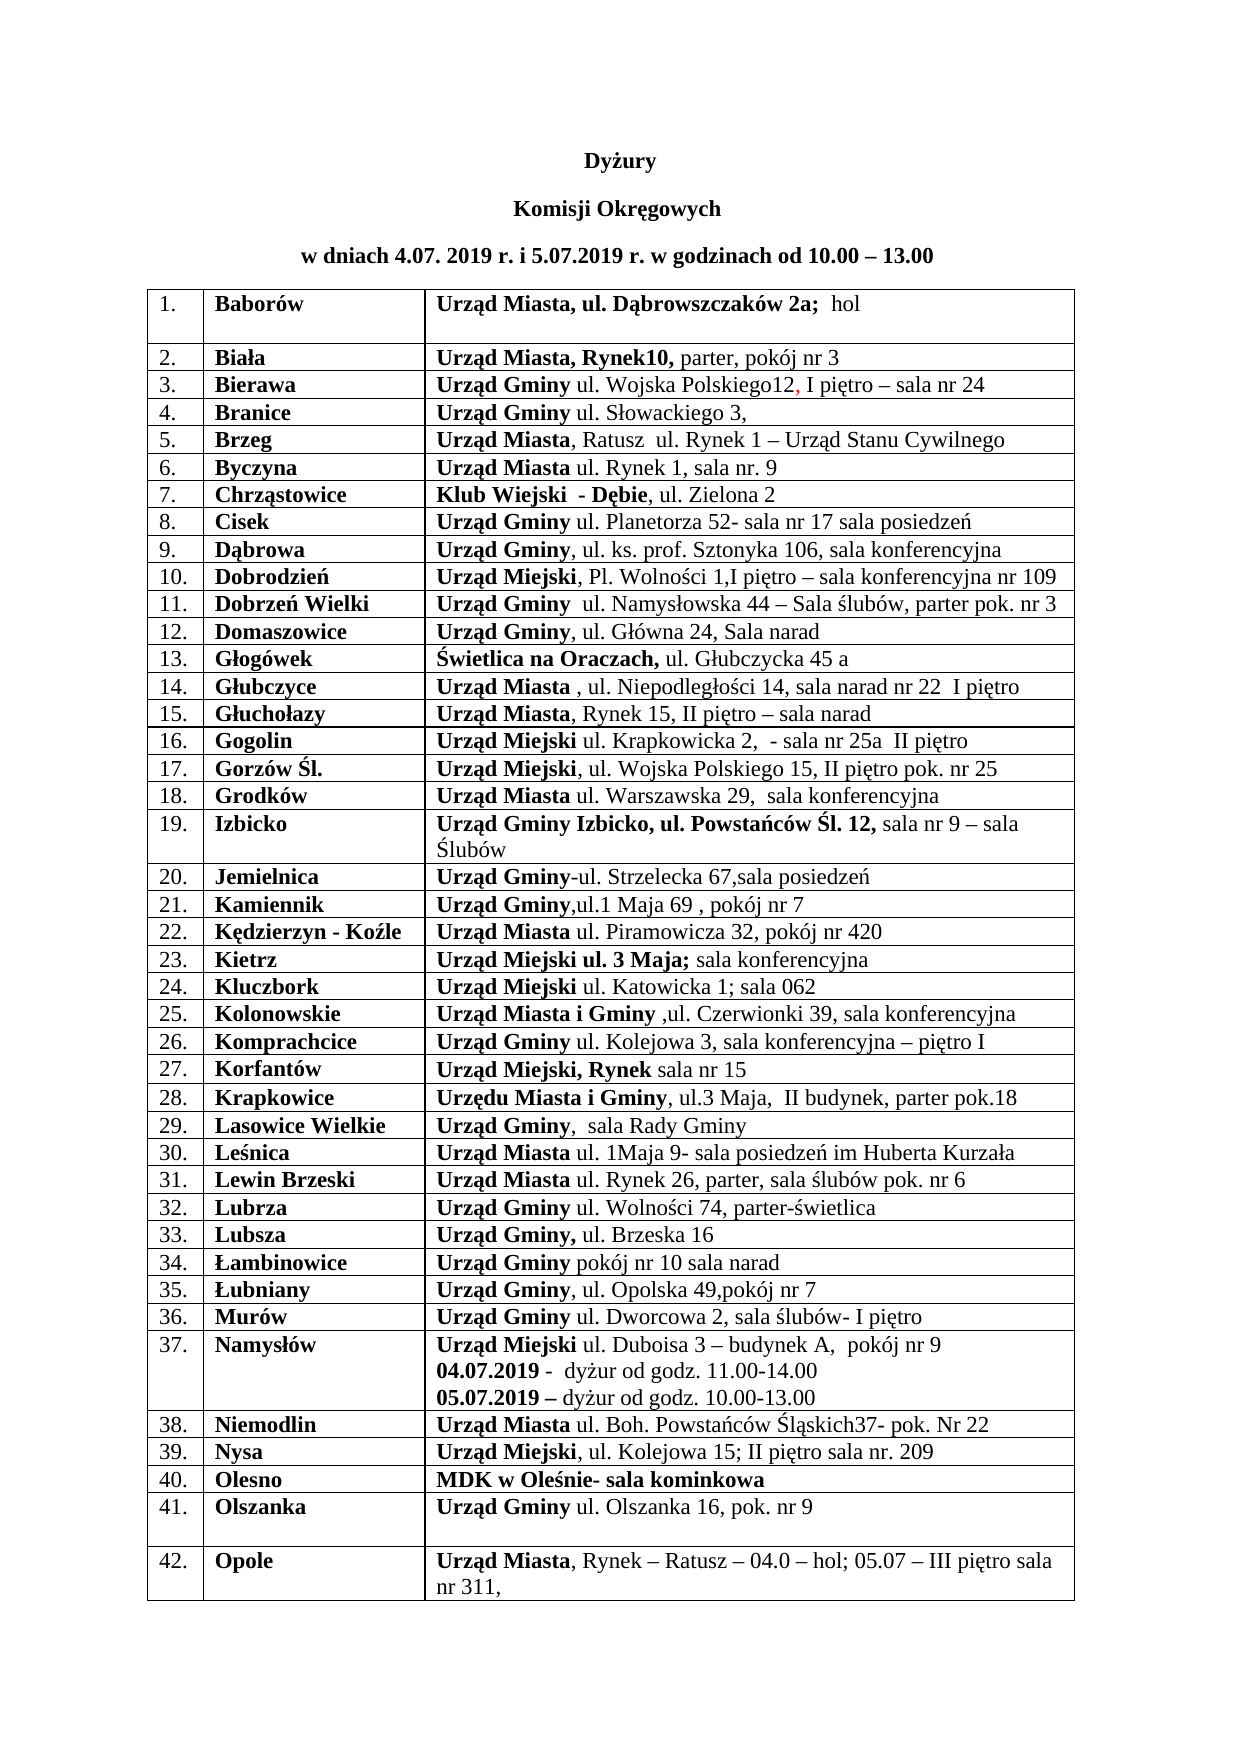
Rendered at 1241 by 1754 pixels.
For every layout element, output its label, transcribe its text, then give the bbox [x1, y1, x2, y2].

table_cell Kędzierzyn - Koźle [204, 918, 424, 944]
table_cell 27. [148, 1055, 203, 1083]
table_cell 41. [148, 1493, 203, 1546]
table_cell Korfantów [204, 1055, 424, 1083]
table_cell 4. [148, 399, 203, 425]
table_cell 20. [148, 864, 203, 890]
table_cell Urząd Miasta ul. Piramowicza 32, pokój nr 420 [426, 918, 1074, 944]
table_cell 15. [148, 700, 203, 726]
table_cell Gogolin [204, 728, 424, 754]
table_cell Murów [204, 1304, 424, 1330]
table_cell 5. [148, 426, 203, 452]
table_cell Branice [204, 399, 424, 425]
table_cell Urząd Gminy ul. Wojska Polskiego12, I piętro – sala nr 24 [426, 371, 1074, 398]
table_cell 31. [148, 1166, 203, 1193]
table_cell Kamiennik [204, 891, 424, 917]
table_cell Urząd Gminy ul. Kolejowa 3, sala konferencyjna – piętro I [426, 1028, 1074, 1054]
table_cell Byczyna [204, 454, 424, 480]
table_cell Biała [204, 344, 424, 370]
table_cell 39. [148, 1438, 203, 1465]
table_cell Urząd Miasta, Rynek – Ratusz – 04.0 – hol; 05.07 – III piętro sala nr 311, [426, 1547, 1074, 1599]
table_cell Urząd Gminy, sala Rady Gminy [426, 1112, 1074, 1138]
table_cell 28. [148, 1084, 203, 1111]
table_cell MDK w Oleśnie- sala kominkowa [426, 1466, 1074, 1492]
table_cell 7. [148, 481, 203, 507]
table_cell 6. [148, 454, 203, 480]
table_cell Głuchołazy [204, 700, 424, 726]
table_cell Łambinowice [204, 1249, 424, 1275]
table_cell 30. [148, 1139, 203, 1165]
table_cell Lubsza [204, 1221, 424, 1248]
table_cell Urząd Miasta i Gminy ,ul. Czerwionki 39, sala konferencyjna [426, 1000, 1074, 1027]
table_cell 18. [148, 782, 203, 809]
table_header Urząd Miasta, ul. Dąbrowszczaków 2a; hol [426, 290, 1074, 343]
table_cell Urząd Miejski ul. 3 Maja; sala konferencyjna [426, 946, 1074, 972]
table_cell Urząd Gminy ul. Namysłowska 44 – Sala ślubów, parter pok. nr 3 [426, 591, 1074, 617]
text Dyżury [148, 148, 1093, 174]
table_cell 8. [148, 508, 203, 535]
table_cell Urząd Miejski ul. Katowicka 1; sala 062 [426, 973, 1074, 999]
table_cell Urząd Gminy ul. Słowackiego 3, [426, 399, 1074, 425]
table_cell Urząd Gminy,ul.1 Maja 69 , pokój nr 7 [426, 891, 1074, 917]
table_cell Urząd Gminy ul. Olszanka 16, pok. nr 9 [426, 1493, 1074, 1546]
table_cell 16. [148, 728, 203, 754]
table_cell 35. [148, 1276, 203, 1302]
table_cell 34. [148, 1249, 203, 1275]
table_cell Urząd Gminy, ul. Opolska 49,pokój nr 7 [426, 1276, 1074, 1302]
table_cell Urząd Miejski ul. Duboisa 3 – budynek A, pokój nr 9 04.07.2019 - dyżur od godz. 11.00-14.00 05.07.2019 – dyżur od godz. 10.00-13.00 [426, 1331, 1074, 1410]
table_cell Izbicko [204, 810, 424, 862]
table_cell Bierawa [204, 371, 424, 398]
table_cell Kluczbork [204, 973, 424, 999]
table_cell Gorzów Śl. [204, 755, 424, 781]
table_cell 14. [148, 673, 203, 699]
table_cell Jemielnica [204, 864, 424, 890]
table_cell Brzeg [204, 426, 424, 452]
table_cell Urząd Miasta, Rynek10, parter, pokój nr 3 [426, 344, 1074, 370]
table_cell Leśnica [204, 1139, 424, 1165]
table_cell Urząd Miejski, ul. Kolejowa 15; II piętro sala nr. 209 [426, 1438, 1074, 1465]
table_cell Urząd Gminy, ul. ks. prof. Sztonyka 106, sala konferencyjna [426, 536, 1074, 562]
table_cell Lasowice Wielkie [204, 1112, 424, 1138]
table_cell Niemodlin [204, 1411, 424, 1437]
text Komisji Okręgowych [148, 195, 1093, 221]
text w dniach 4.07. 2019 r. i 5.07.2019 r. w godzinach od 10.00 – 13.00 [148, 242, 1093, 268]
table_cell Urząd Miasta, Ratusz ul. Rynek 1 – Urząd Stanu Cywilnego [426, 426, 1074, 452]
table_cell 3. [148, 371, 203, 398]
table_cell Urząd Miasta ul. Boh. Powstańców Śląskich37- pok. Nr 22 [426, 1411, 1074, 1437]
table_cell 22. [148, 918, 203, 944]
table_cell Urząd Miejski, ul. Wojska Polskiego 15, II piętro pok. nr 25 [426, 755, 1074, 781]
table_cell Urząd Miejski ul. Krapkowicka 2, - sala nr 25a II piętro [426, 728, 1074, 754]
table_cell Urząd Miasta ul. Rynek 26, parter, sala ślubów pok. nr 6 [426, 1166, 1074, 1193]
table_cell Urząd Gminy pokój nr 10 sala narad [426, 1249, 1074, 1275]
table_cell Kolonowskie [204, 1000, 424, 1027]
table_cell 12. [148, 618, 203, 644]
table_cell Świetlica na Oraczach, ul. Głubczycka 45 a [426, 645, 1074, 672]
table_cell 21. [148, 891, 203, 917]
table_cell Dobrzeń Wielki [204, 591, 424, 617]
table_cell Lubrza [204, 1194, 424, 1220]
table_cell Lewin Brzeski [204, 1166, 424, 1193]
table_cell Urząd Gminy ul. Planetorza 52- sala nr 17 sala posiedzeń [426, 508, 1074, 535]
table_cell Głogówek [204, 645, 424, 672]
table_cell Klub Wiejski - Dębie, ul. Zielona 2 [426, 481, 1074, 507]
table_cell 40. [148, 1466, 203, 1492]
table_header 1. [148, 290, 203, 343]
table_cell Łubniany [204, 1276, 424, 1302]
table_cell 10. [148, 563, 203, 589]
table_cell Urząd Miejski, Rynek sala nr 15 [426, 1055, 1074, 1083]
table_cell 36. [148, 1304, 203, 1330]
table_cell Urząd Miasta, Rynek 15, II piętro – sala narad [426, 700, 1074, 726]
table_cell Komprachcice [204, 1028, 424, 1054]
table_cell Namysłów [204, 1331, 424, 1410]
table_cell 37. [148, 1331, 203, 1410]
table_cell 19. [148, 810, 203, 862]
table_cell 42. [148, 1547, 203, 1599]
table_cell Domaszowice [204, 618, 424, 644]
table_cell 24. [148, 973, 203, 999]
table_cell Olesno [204, 1466, 424, 1492]
table_cell Grodków [204, 782, 424, 809]
table_cell 13. [148, 645, 203, 672]
table_cell Kietrz [204, 946, 424, 972]
table_cell 32. [148, 1194, 203, 1220]
table_cell Olszanka [204, 1493, 424, 1546]
table_cell Urząd Gminy, ul. Główna 24, Sala narad [426, 618, 1074, 644]
table_cell 2. [148, 344, 203, 370]
table_cell Krapkowice [204, 1084, 424, 1111]
table_cell 23. [148, 946, 203, 972]
table_cell Urząd Miasta ul. Rynek 1, sala nr. 9 [426, 454, 1074, 480]
table_cell Urząd Gminy, ul. Brzeska 16 [426, 1221, 1074, 1248]
table_cell 38. [148, 1411, 203, 1437]
table_cell Urząd Gminy ul. Dworcowa 2, sala ślubów- I piętro [426, 1304, 1074, 1330]
table_cell 29. [148, 1112, 203, 1138]
table_cell Urząd Miejski, Pl. Wolności 1,I piętro – sala konferencyjna nr 109 [426, 563, 1074, 589]
table_cell Urząd Miasta ul. 1Maja 9- sala posiedzeń im Huberta Kurzała [426, 1139, 1074, 1165]
table_cell Urząd Gminy ul. Wolności 74, parter-świetlica [426, 1194, 1074, 1220]
table_cell Urząd Miasta ul. Warszawska 29, sala konferencyjna [426, 782, 1074, 809]
table_cell 25. [148, 1000, 203, 1027]
table_cell 11. [148, 591, 203, 617]
table_cell 33. [148, 1221, 203, 1248]
table_cell Głubczyce [204, 673, 424, 699]
table_cell Urząd Gminy Izbicko, ul. Powstańców Śl. 12, sala nr 9 – sala Ślubów [426, 810, 1074, 862]
table_cell 26. [148, 1028, 203, 1054]
table_cell Opole [204, 1547, 424, 1599]
table_cell Dąbrowa [204, 536, 424, 562]
table_cell Urząd Miasta , ul. Niepodległości 14, sala narad nr 22 I piętro [426, 673, 1074, 699]
table_cell Dobrodzień [204, 563, 424, 589]
table_cell 9. [148, 536, 203, 562]
table_cell Urzędu Miasta i Gminy, ul.3 Maja, II budynek, parter pok.18 [426, 1084, 1074, 1111]
table_header Baborów [204, 290, 424, 343]
table_cell 17. [148, 755, 203, 781]
table_cell Nysa [204, 1438, 424, 1465]
table_cell Urząd Gminy-ul. Strzelecka 67,sala posiedzeń [426, 864, 1074, 890]
table_cell Cisek [204, 508, 424, 535]
table_cell Chrząstowice [204, 481, 424, 507]
